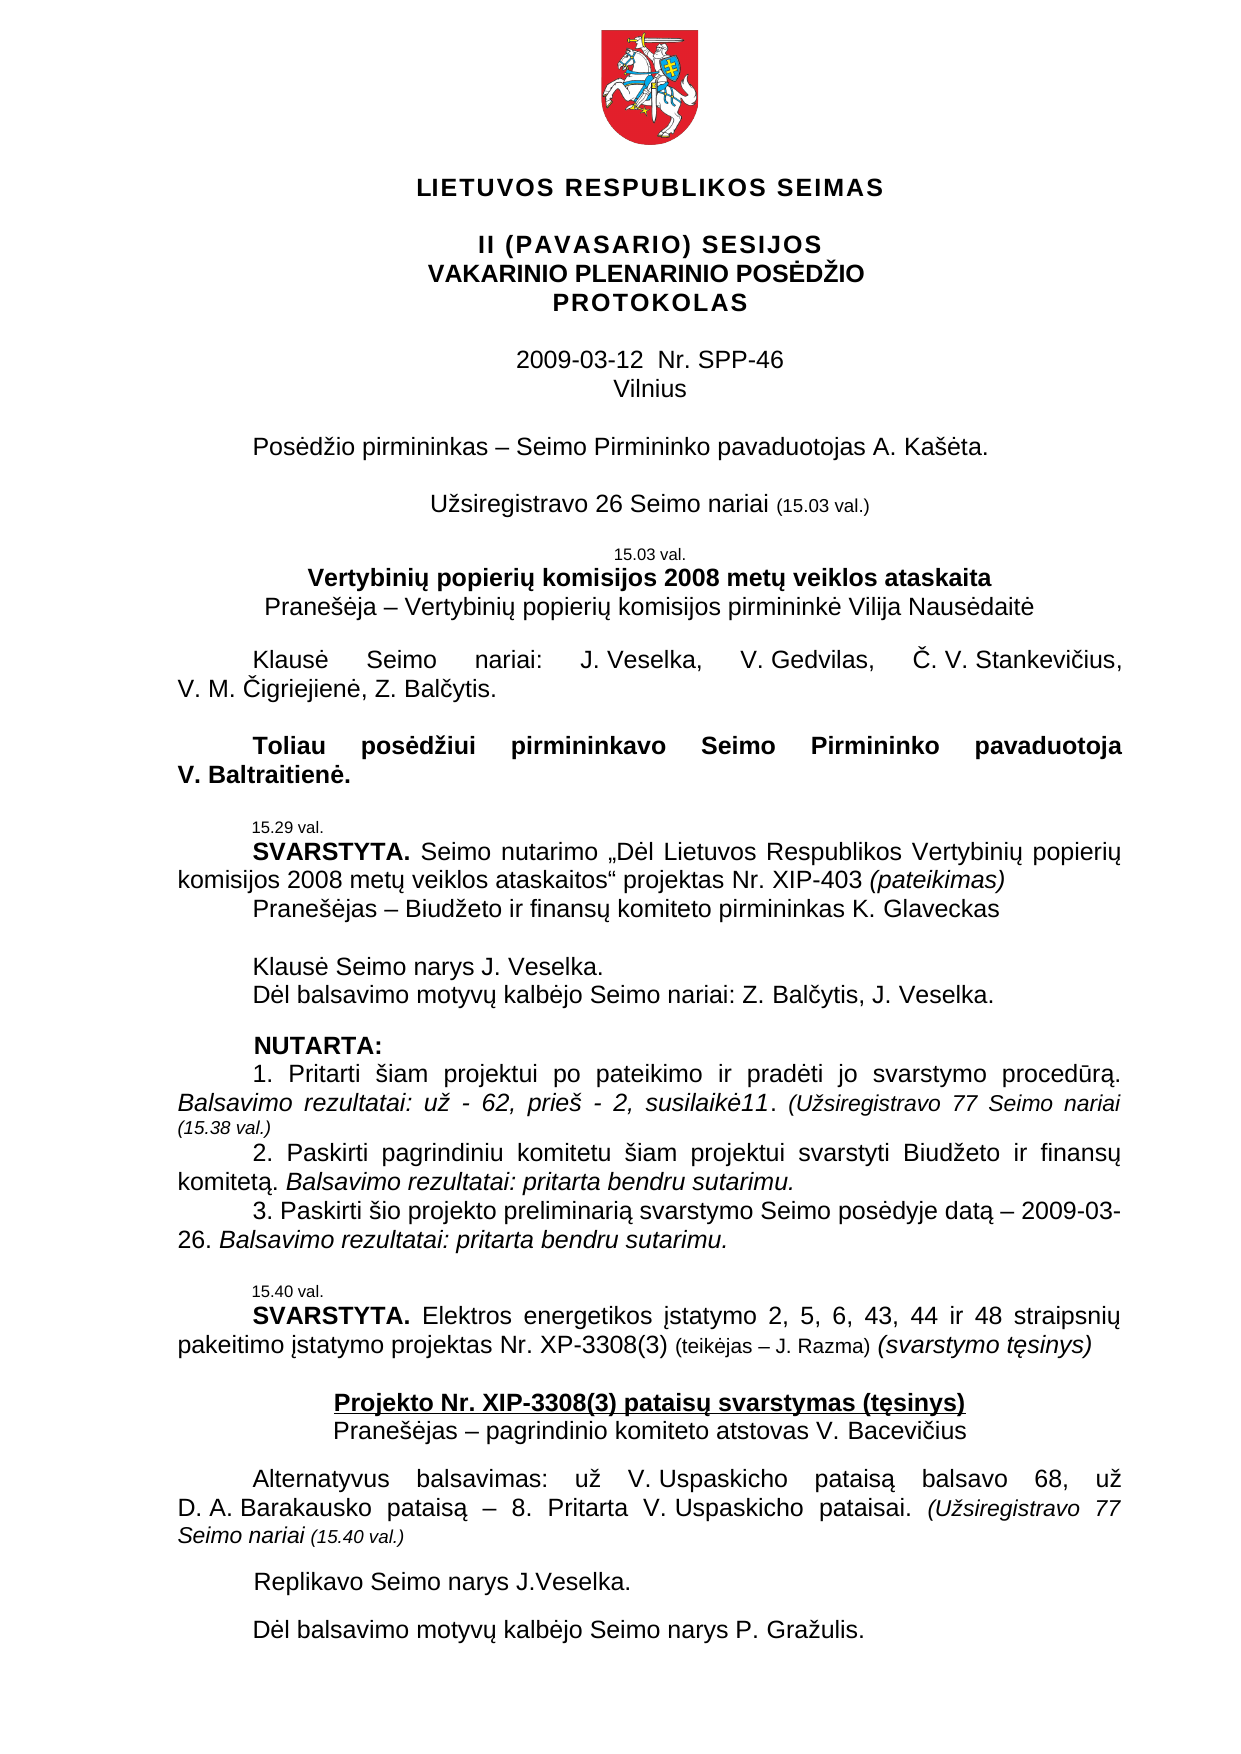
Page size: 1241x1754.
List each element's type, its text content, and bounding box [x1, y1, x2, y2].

text Toliau posėdžiui pirmininkavo Seimo Pirmininko pavaduotoja V. Baltraitienė. [177, 731, 1122, 789]
text Posėdžio pirmininkas – Seimo Pirmininko pavaduotojas A. Kašėta. [177, 432, 1122, 460]
text Klausė Seimo nariai: J. Veselka, V. Gedvilas, Č. V. Stankevičius, V. M. Čigriejienė, Z. Balčytis. [177, 645, 1122, 702]
text 15.03 val. [177, 544, 1122, 563]
text Dėl balsavimo motyvų kalbėjo Seimo nariai: Z. Balčytis, J. Veselka. [177, 980, 1122, 1009]
subtitle VAKARINIO PLENARINIO POSĖDŽIO [177, 259, 1122, 288]
text LIETUVOS RESPUBLIKOS SEIMAS [177, 173, 1122, 202]
subtitle Vertybinių popierių komisijos 2008 metų veiklos ataskaita [177, 563, 1122, 592]
text PROTOKOLAS [177, 288, 1122, 317]
text Pranešėjas – Biudžeto ir finansų komiteto pirmininkas K. Glaveckas [177, 894, 1122, 923]
text 2009-03-12 Nr. SPP-46 [177, 345, 1122, 374]
text 3. Paskirti šio projekto preliminarią svarstymo Seimo posėdyje datą – 2009-03-26. Balsavimo rezultatai: pritarta bendru sutarimu. [177, 1196, 1122, 1253]
subtitle Projekto Nr. XIP-3308(3) pataisų svarstymas (tęsinys) [177, 1388, 1122, 1416]
text Klausė Seimo narys J. Veselka. [177, 952, 1122, 980]
text Alternatyvus balsavimas: už V. Uspaskicho pataisą balsavo 68, už D. A. Barakausko pataisą – 8. Pritarta V. Uspaskicho pataisai. (Užsiregistravo 77 Seimo nariai (15.40 val.) [177, 1464, 1122, 1548]
text SVARSTYTA. Elektros energetikos įstatymo 2, 5, 6, 43, 44 ir 48 straipsnių pakeitimo įstatymo projektas Nr. XP-3308(3) (teikėjas – J. Razma) (svarstymo tęsinys) [177, 1301, 1122, 1359]
text Vilnius [177, 374, 1122, 403]
text Dėl balsavimo motyvų kalbėjo Seimo narys P. Gražulis. [177, 1615, 1122, 1644]
text 15.40 val. [177, 1282, 1122, 1301]
text NUTARTA: [177, 1031, 1122, 1059]
text 1. Pritarti šiam projektui po pateikimo ir pradėti jo svarstymo procedūrą. Balsavimo rezultatai: už - 62, prieš - 2, susilaikė11. (Užsiregistravo 77 Seimo nariai (15.38 val.) [177, 1059, 1122, 1138]
text SVARSTYTA. Seimo nutarimo „Dėl Lietuvos Respublikos Vertybinių popierių komisijos 2008 metų veiklos ataskaitos“ projektas Nr. XIP-403 (pateikimas) [177, 837, 1122, 894]
text Pranešėja – Vertybinių popierių komisijos pirmininkė Vilija Nausėdaitė [177, 592, 1122, 621]
text II (PAVASARIO) SESIJOS [177, 230, 1122, 259]
text 15.29 val. [177, 817, 1122, 837]
text 2. Paskirti pagrindiniu komitetu šiam projektui svarstyti Biudžeto ir finansų komitetą. Balsavimo rezultatai: pritarta bendru sutarimu. [177, 1138, 1122, 1196]
text Replikavo Seimo narys J.Veselka. [177, 1567, 1122, 1596]
text Užsiregistravo 26 Seimo nariai (15.03 val.) [177, 489, 1122, 518]
text Pranešėjas – pagrindinio komiteto atstovas V. Bacevičius [177, 1416, 1122, 1445]
